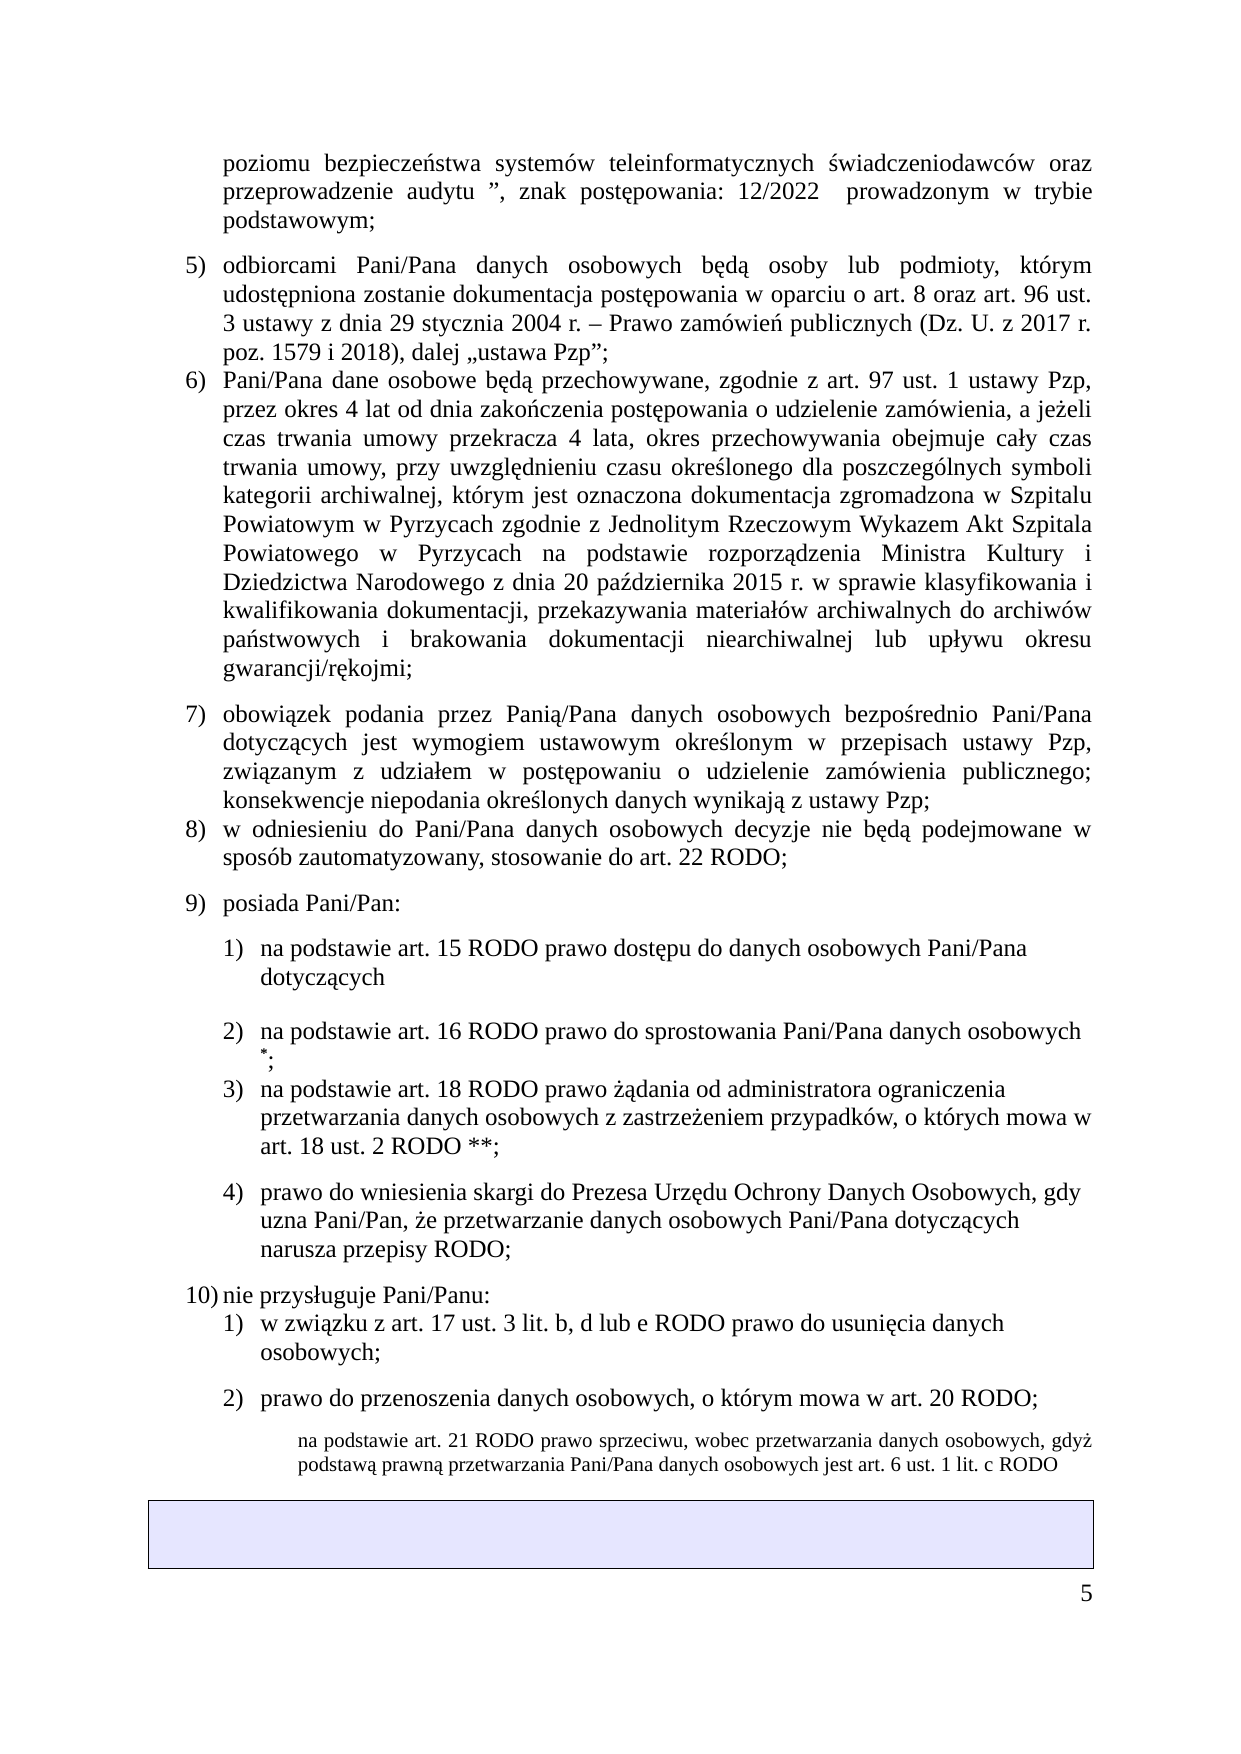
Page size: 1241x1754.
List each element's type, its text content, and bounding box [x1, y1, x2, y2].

list prawo do przenoszenia danych osobowych, o którym mowa w art. 20 RODO; [223, 1383, 1093, 1411]
list odbiorcami Pani/Pana danych osobowych będą osoby lub podmioty, którym udostępniona zostanie dokumentacja postępowania w oparciu o art. 8 oraz art. 96 ust. 3 ustawy z dnia 29 stycznia 2004 r. – Prawo zamówień publicznych (Dz. U. z 2017 r. poz. 1579 i 2018), dalej „ustawa Pzp”; [185, 251, 1093, 366]
list w związku z art. 17 ust. 3 lit. b, d lub e RODO prawo do usunięcia danych osobowych; [223, 1308, 1093, 1366]
list obowiązek podania przez Panią/Pana danych osobowych bezpośrednio Pani/Pana dotyczących jest wymogiem ustawowym określonym w przepisach ustawy Pzp, związanym z udziałem w postępowaniu o udzielenie zamówienia publicznego; konsekwencje niepodania określonych danych wynikają z ustawy Pzp; [185, 699, 1093, 814]
list na podstawie art. 18 RODO prawo żądania od administratora ograniczenia przetwarzania danych osobowych z zastrzeżeniem przypadków, o których mowa w art. 18 ust. 2 RODO **; [223, 1074, 1093, 1160]
list w odniesieniu do Pani/Pana danych osobowych decyzje nie będą podejmowane w sposób zautomatyzowany, stosowanie do art. 22 RODO; [185, 814, 1093, 871]
list prawo do wniesienia skargi do Prezesa Urzędu Ochrony Danych Osobowych, gdy uzna Pani/Pan, że przetwarzanie danych osobowych Pani/Pana dotyczących narusza przepisy RODO; [223, 1177, 1093, 1263]
table_header [149, 1501, 1093, 1568]
list Pani/Pana dane osobowe będą przechowywane, zgodnie z art. 97 ust. 1 ustawy Pzp, przez okres 4 lat od dnia zakończenia postępowania o udzielenie zamówienia, a jeżeli czas trwania umowy przekracza 4 lata, okres przechowywania obejmuje cały czas trwania umowy, przy uwzględnieniu czasu określonego dla poszczególnych symboli kategorii archiwalnej, którym jest oznaczona dokumentacja zgromadzona w Szpitalu Powiatowym w Pyrzycach zgodnie z Jednolitym Rzeczowym Wykazem Akt Szpitala Powiatowego w Pyrzycach na podstawie rozporządzenia Ministra Kultury i Dziedzictwa Narodowego z dnia 20 października 2015 r. w sprawie klasyfikowania i kwalifikowania dokumentacji, przekazywania materiałów archiwalnych do archiwów państwowych i brakowania dokumentacji niearchiwalnej lub upływu okresu gwarancji/rękojmi; [185, 366, 1093, 682]
list na podstawie art. 16 RODO prawo do sprostowania Pani/Pana danych osobowych *; [223, 1016, 1093, 1074]
list nie przysługuje Pani/Panu: [185, 1280, 1093, 1308]
list na podstawie art. 15 RODO prawo dostępu do danych osobowych Pani/Pana dotyczących [223, 933, 1093, 991]
list posiada Pani/Pan: [185, 888, 1093, 917]
subtitle na podstawie art. 21 RODO prawo sprzeciwu, wobec przetwarzania danych osobowych, gdyż podstawą prawną przetwarzania Pani/Pana danych osobowych jest art. 6 ust. 1 lit. c RODO [260, 1428, 1093, 1476]
list poziomu bezpieczeństwa systemów teleinformatycznych świadczeniodawców oraz przeprowadzenie audytu ”, znak postępowania: 12/2022 prowadzonym w trybie podstawowym; [185, 148, 1093, 234]
